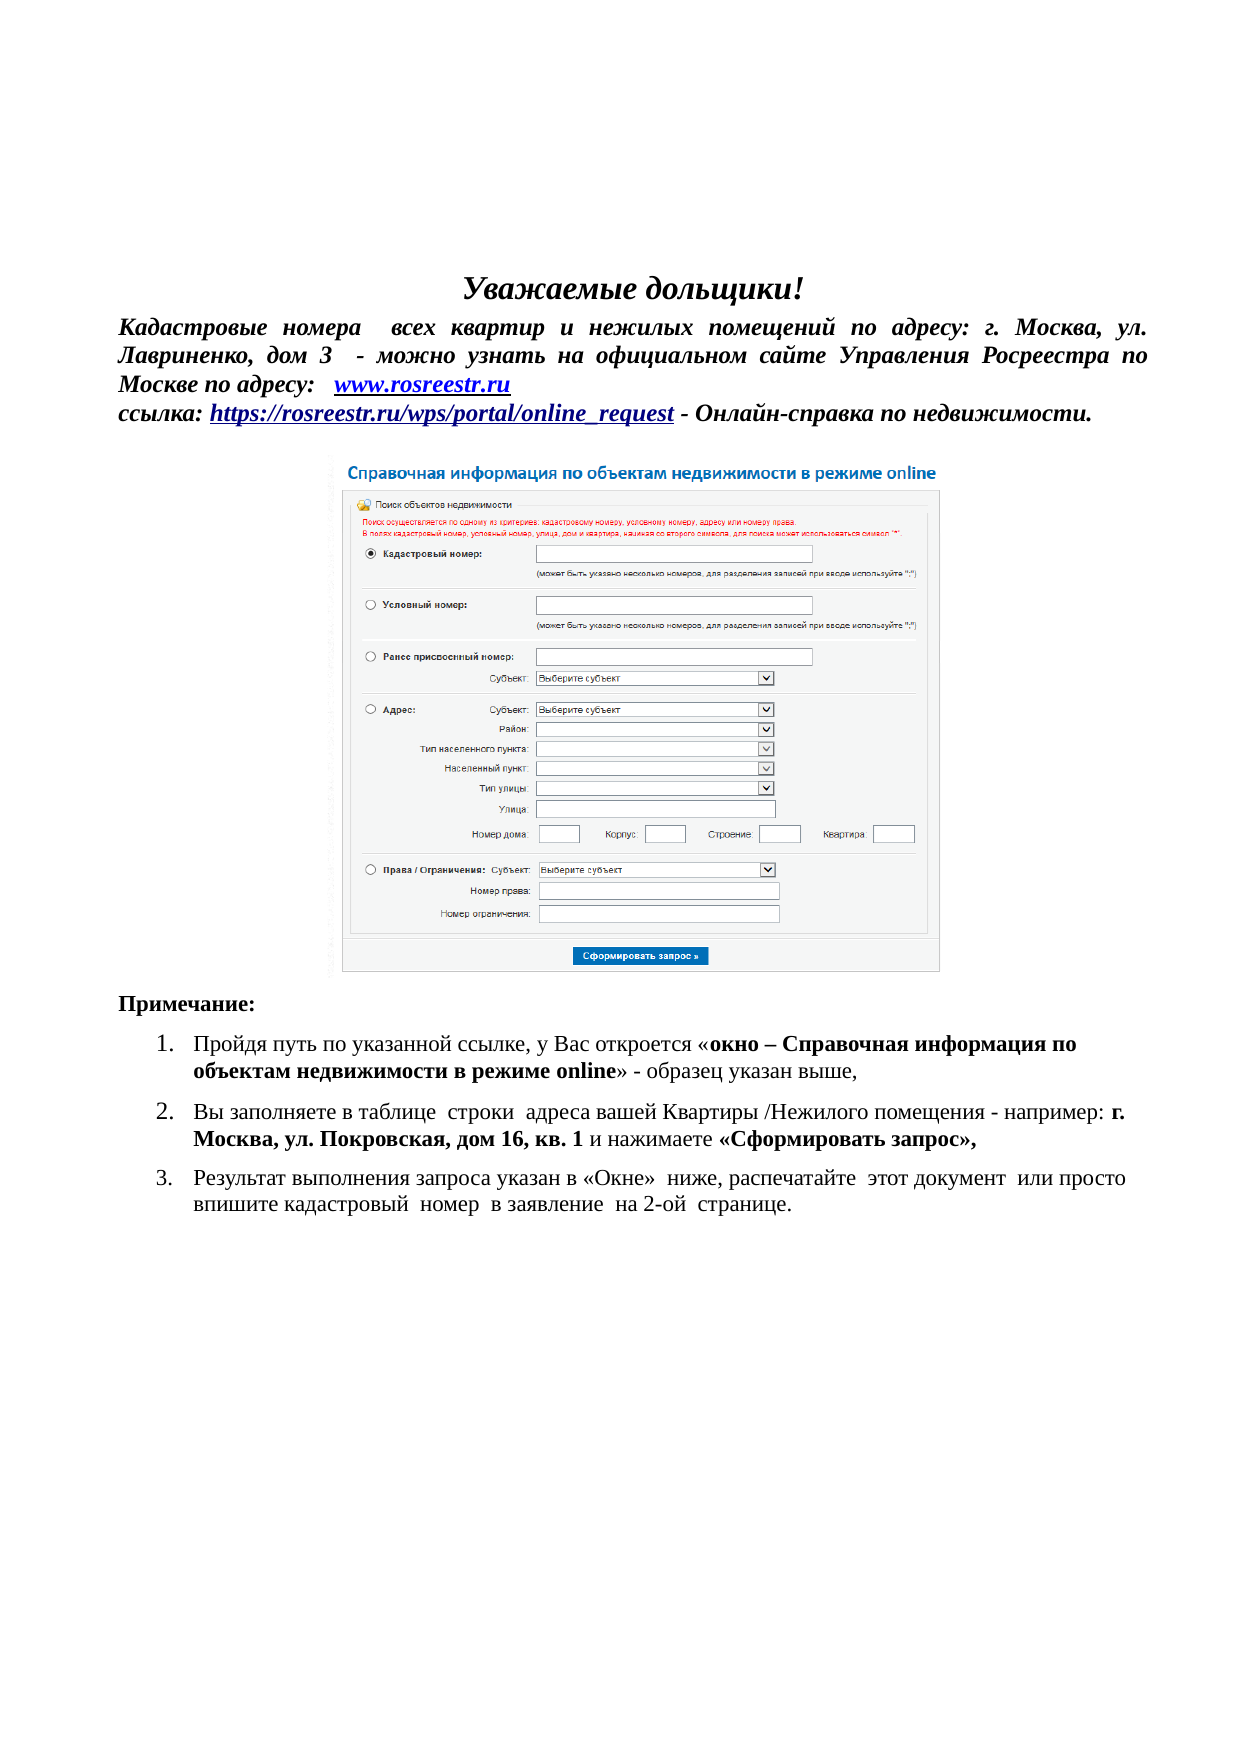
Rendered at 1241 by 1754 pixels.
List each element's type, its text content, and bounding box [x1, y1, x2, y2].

text Кадастровые номера всех квартир и нежилых помещений по адресу: г. Москва, ул. Лавриненко, дом 3 - можно узнать на официальном сайте Управления Росреестра по Москве по адресу: www.rosreestr.ru [118, 312, 1152, 398]
list Результат выполнения запроса указан в «Окне» ниже, распечатайте этот документ или просто впишите кадастровый номер в заявление на 2-ой странице. [156, 1164, 1152, 1216]
text Уважаемые дольщики! [118, 268, 1152, 307]
list Вы заполняете в таблице строки адреса вашей Квартиры /Нежилого помещения - например: г. Москва, ул. Покровская, дом 16, кв. 1 и нажимаете «Сформировать запрос», [156, 1096, 1152, 1151]
text Примечание: [118, 990, 1152, 1016]
text ссылка: https://rosreestr.ru/wps/portal/online_request - Онлайн-справка по недвижимости. [118, 398, 1152, 427]
list Пройдя путь по указанной ссылке, у Вас откроется «окно – Справочная информация по объектам недвижимости в режиме online» - образец указан выше, [156, 1028, 1152, 1084]
